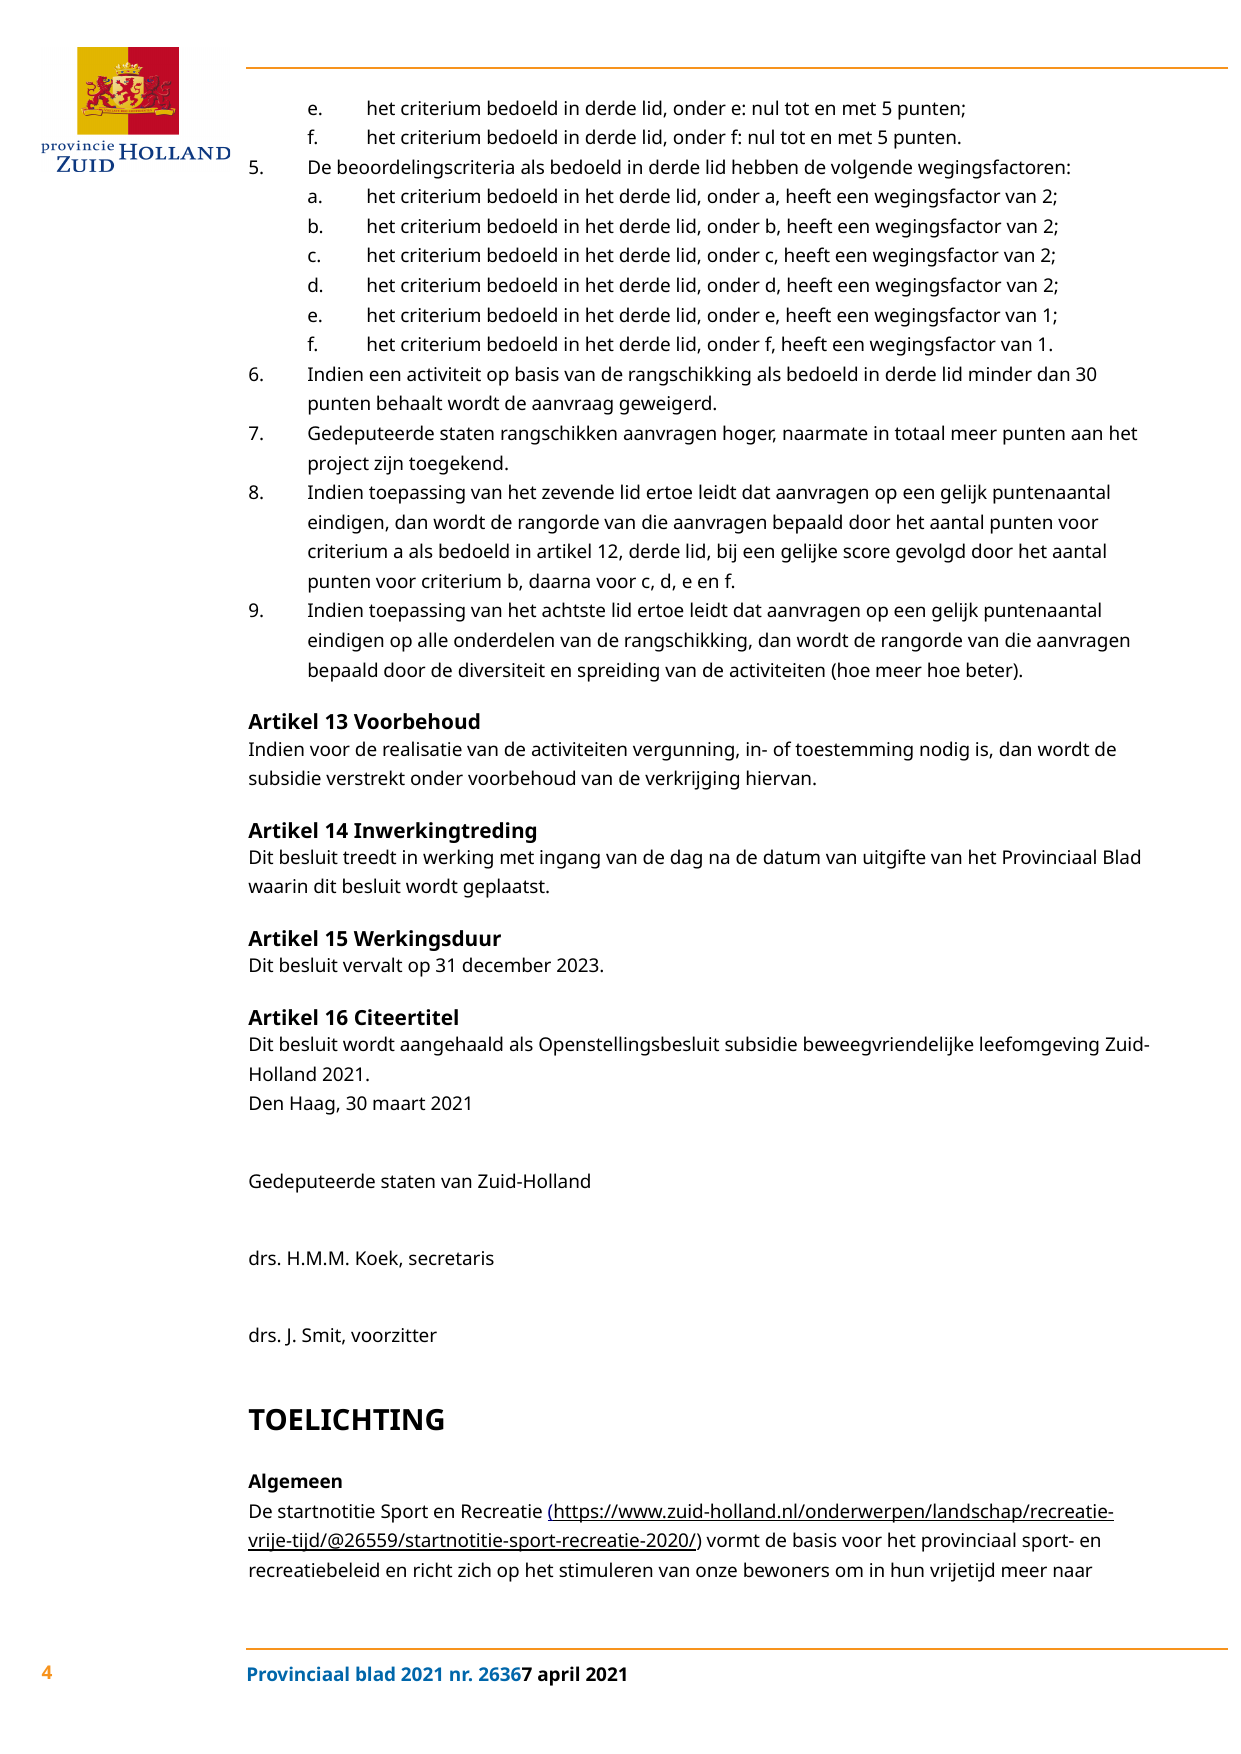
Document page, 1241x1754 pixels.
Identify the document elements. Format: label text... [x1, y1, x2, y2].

text Gedeputeerde staten van Zuid-Holland [248, 1168, 1152, 1193]
list Gedeputeerde staten rangschikken aanvragen hoger, naarmate in totaal meer punten aan het project zijn toegekend. [248, 420, 1152, 476]
list het criterium bedoeld in het derde lid, onder e, heeft een wegingsfactor van 1; [307, 302, 1152, 328]
list Indien toepassing van het zevende lid ertoe leidt dat aanvragen op een gelijk puntenaantal eindigen, dan wordt de rangorde van die aanvragen bepaald door het aantal punten voor criterium a als bedoeld in artikel 12, derde lid, bij een gelijke score gevolgd door het aantal punten voor criterium b, daarna voor c, d, e en f. [248, 479, 1152, 594]
text Den Haag, 30 maart 2021 [248, 1091, 1152, 1116]
text Artikel 15 Werkingsduur [248, 924, 1152, 953]
list het criterium bedoeld in derde lid, onder e: nul tot en met 5 punten; [307, 95, 1152, 121]
text Algemeen [248, 1468, 1152, 1494]
list De beoordelingscriteria als bedoeld in derde lid hebben de volgende wegingsfactoren: [248, 154, 1152, 180]
list het criterium bedoeld in het derde lid, onder b, heeft een wegingsfactor van 2; [307, 213, 1152, 239]
text Artikel 16 Citeertitel [248, 1003, 1152, 1031]
text Artikel 13 Voorbehoud [248, 707, 1152, 736]
text Indien voor de realisatie van de activiteiten vergunning, in- of toestemming nodig is, dan wordt de subsidie verstrekt onder voorbehoud van de verkrijging hiervan. [248, 736, 1152, 791]
text TOELICHTING [248, 1399, 1152, 1439]
list het criterium bedoeld in het derde lid, onder a, heeft een wegingsfactor van 2; [307, 183, 1152, 209]
text Dit besluit wordt aangehaald als Openstellingsbesluit subsidie beweegvriendelijke leefomgeving Zuid-Holland 2021. [248, 1031, 1152, 1087]
text drs. H.M.M. Koek, secretaris [248, 1245, 1152, 1271]
list het criterium bedoeld in derde lid, onder f: nul tot en met 5 punten. [307, 124, 1152, 150]
list het criterium bedoeld in het derde lid, onder d, heeft een wegingsfactor van 2; [307, 272, 1152, 298]
text Dit besluit vervalt op 31 december 2023. [248, 953, 1152, 978]
text drs. J. Smit, voorzitter [248, 1322, 1152, 1348]
picture [41, 47, 231, 172]
text Artikel 14 Inwerkingtreding [248, 816, 1152, 844]
list Indien toepassing van het achtste lid ertoe leidt dat aanvragen op een gelijk puntenaantal eindigen op alle onderdelen van de rangschikking, dan wordt de rangorde van die aanvragen bepaald door de diversiteit en spreiding van de activiteiten (hoe meer hoe beter). [248, 598, 1152, 683]
list het criterium bedoeld in het derde lid, onder c, heeft een wegingsfactor van 2; [307, 243, 1152, 268]
text De startnotitie Sport en Recreatie (https://www.zuid-holland.nl/onderwerpen/landschap/recreatie-vrije-tijd/@26559/startnotitie-sport-recreatie-2020/) vormt de basis voor het provinciaal sport- en recreatiebeleid en richt zich op het stimuleren van onze bewoners om in hun vrijetijd meer naar [248, 1498, 1152, 1583]
list Indien een activiteit op basis van de rangschikking als bedoeld in derde lid minder dan 30 punten behaalt wordt de aanvraag geweigerd. [248, 361, 1152, 416]
list het criterium bedoeld in het derde lid, onder f, heeft een wegingsfactor van 1. [307, 331, 1152, 357]
text Dit besluit treedt in werking met ingang van de dag na de datum van uitgifte van het Provinciaal Blad waarin dit besluit wordt geplaatst. [248, 844, 1152, 899]
